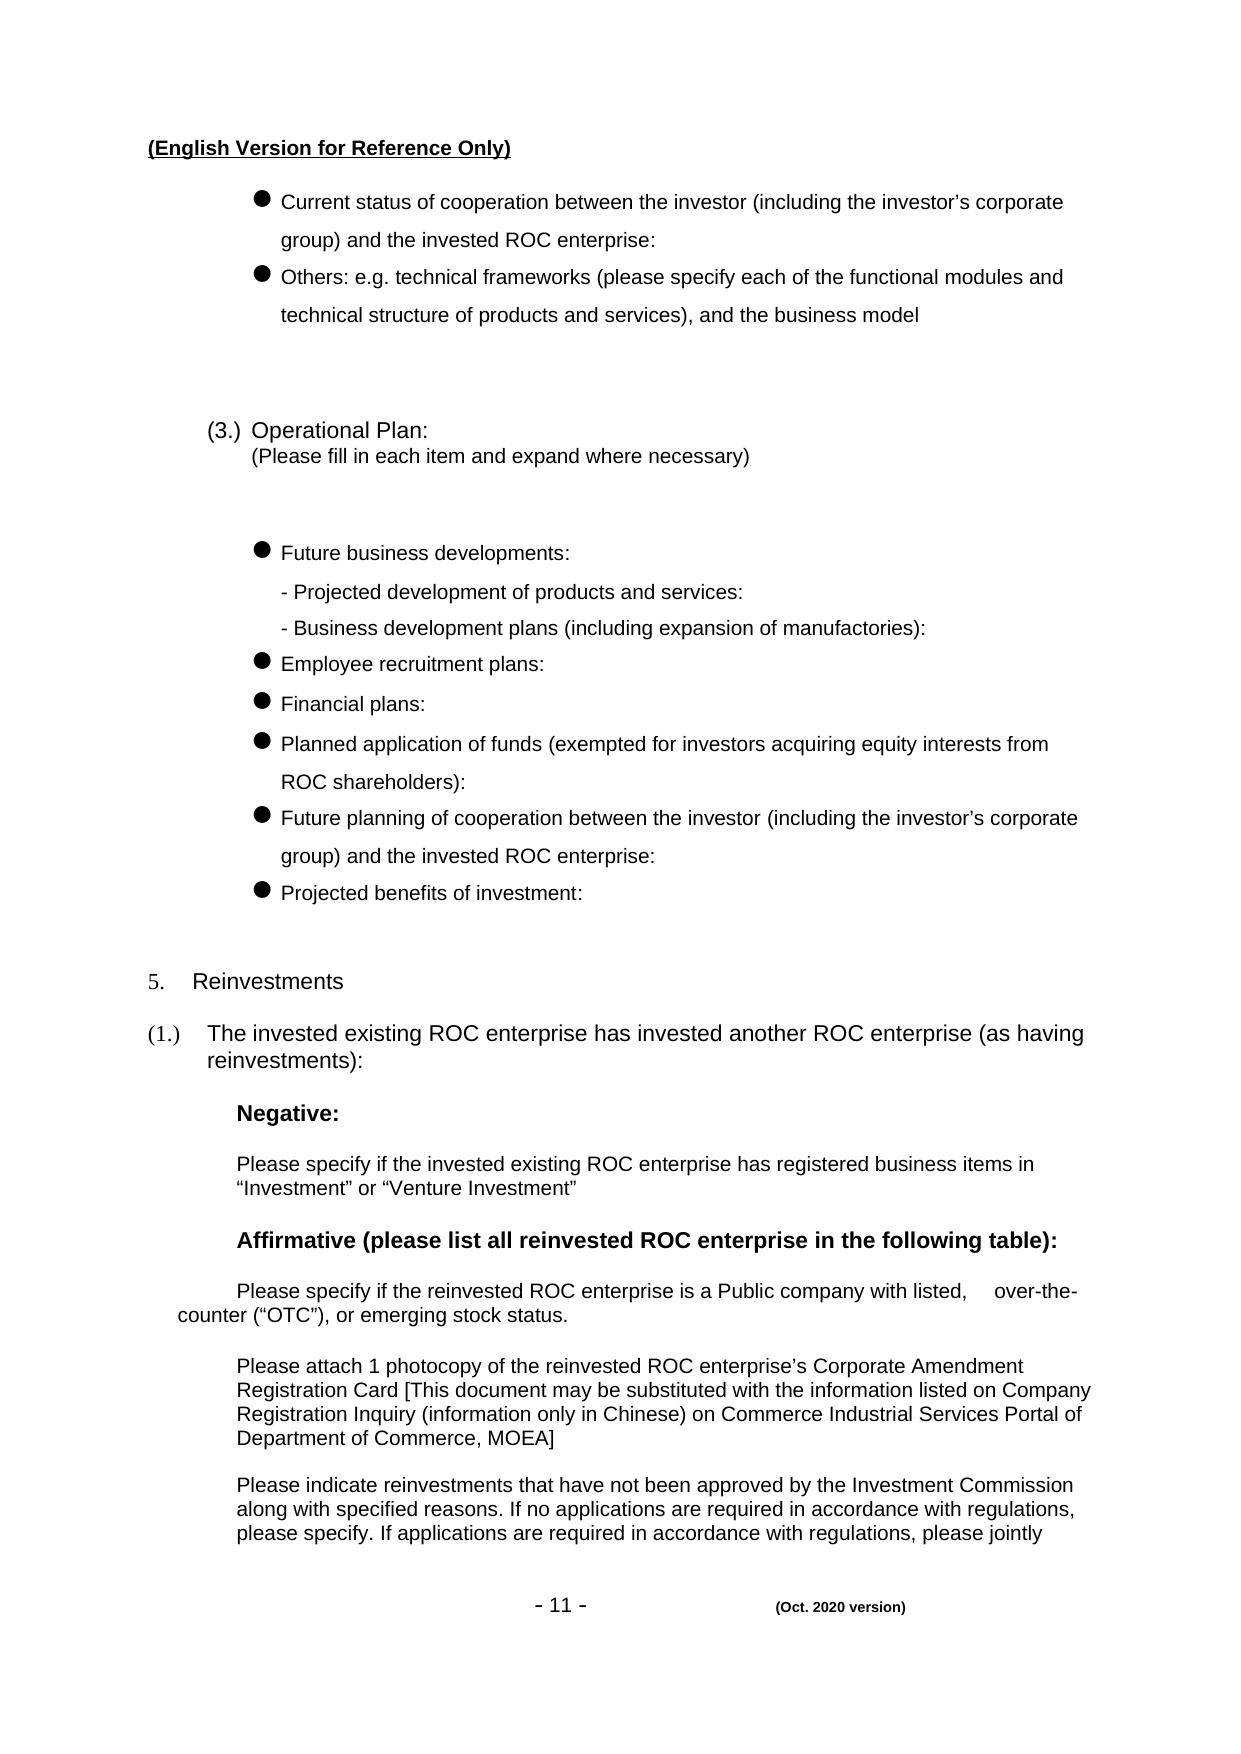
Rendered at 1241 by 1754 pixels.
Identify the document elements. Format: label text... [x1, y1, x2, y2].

list Planned application of funds (exempted for investors acquiring equity interests from ROC shareholders): [251, 731, 1092, 793]
list Operational Plan: [207, 417, 1092, 444]
text Negative: [207, 1099, 1092, 1126]
text Please specify if the invested existing ROC enterprise has registered business items in “Investment” or “Venture Investment” [207, 1152, 1092, 1200]
text Please indicate reinvestments that have not been approved by the Investment Commission along with specified reasons. If no applications are required in accordance with regulations, please specify. If applications are required in accordance with regulations, please jointly [207, 1473, 1092, 1545]
list Future business developments: [251, 540, 1092, 566]
list Employee recruitment plans: [251, 651, 1092, 678]
list Projected benefits of investment: [251, 880, 1092, 906]
list Others: e.g. technical frameworks (please specify each of the functional modules and technical structure of products and services), and the business model [251, 264, 1092, 326]
text Affirmative (please list all reinvested ROC enterprise in the following table): [207, 1227, 1092, 1253]
text (Please fill in each item and expand where necessary) [251, 444, 1092, 468]
text - Projected development of products and services: [281, 579, 1092, 603]
list The invested existing ROC enterprise has invested another ROC enterprise (as having reinvestments): [148, 1020, 1092, 1073]
text - Business development plans (including expansion of manufactories): [281, 615, 1092, 639]
text Please specify if the reinvested ROC enterprise is a Public company with listed, over-the-counter (“OTC”), or emerging stock status. [177, 1279, 1092, 1327]
text Please attach 1 photocopy of the reinvested ROC enterprise’s Corporate Amendment Registration Card [This document may be substituted with the information listed on Company Registration Inquiry (information only in Chinese) on Commerce Industrial Services Portal of Department of Commerce, MOEA] [207, 1353, 1092, 1449]
list Reinvestments [148, 968, 1092, 994]
list Future planning of cooperation between the investor (including the investor’s corporate group) and the invested ROC enterprise: [251, 805, 1092, 868]
list Financial plans: [251, 691, 1092, 718]
list Current status of cooperation between the investor (including the investor’s corporate group) and the invested ROC enterprise: [251, 189, 1092, 252]
